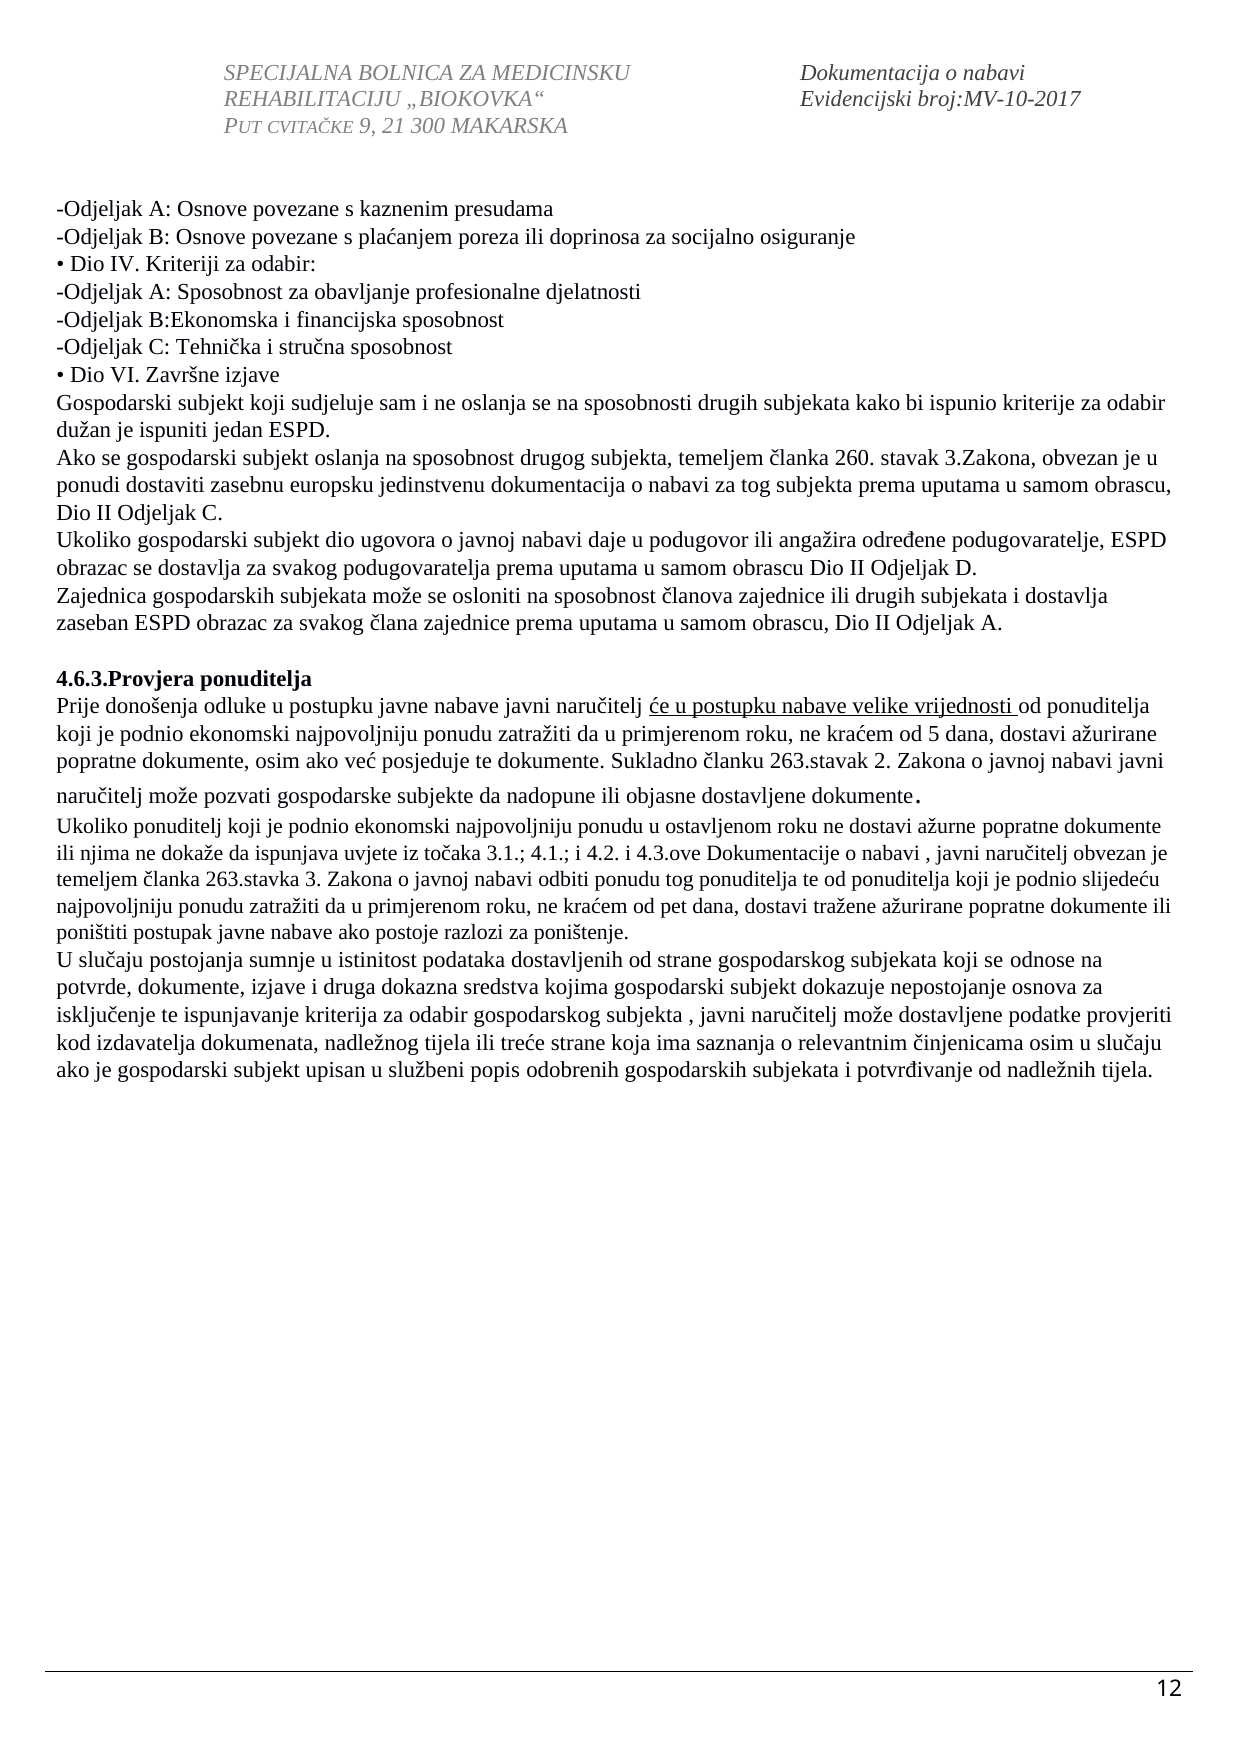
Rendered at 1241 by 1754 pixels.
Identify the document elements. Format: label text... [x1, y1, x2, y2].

text 4.6.3.Provjera ponuditelja [56, 664, 1182, 691]
text -Odjeljak A: Sposobnost za obavljanje profesionalne djelatnosti [56, 278, 1182, 304]
text Ukoliko ponuditelj koji je podnio ekonomski najpovoljniju ponudu u ostavljenom roku ne dostavi ažurne popratne dokumente ili njima ne dokaže da ispunjava uvjete iz točaka 3.1.; 4.1.; i 4.2. i 4.3.ove Dokumentacije o nabavi , javni naručitelj obvezan je temeljem članka 263.stavka 3. Zakona o javnoj nabavi odbiti ponudu tog ponuditelja te od ponuditelja koji je podnio slijedeću najpovoljniju ponudu zatražiti da u primjerenom roku, ne kraćem od pet dana, dostavi tražene ažurirane popratne dokumente ili poništiti postupak javne nabave ako postoje razlozi za poništenje. [56, 813, 1182, 944]
text Gospodarski subjekt koji sudjeluje sam i ne oslanja se na sposobnosti drugih subjekata kako bi ispunio kriterije za odabir dužan je ispuniti jedan ESPD. [56, 388, 1182, 442]
text • Dio IV. Kriteriji za odabir: [56, 251, 1182, 277]
text U slučaju postojanja sumnje u istinitost podataka dostavljenih od strane gospodarskog subjekata koji se odnose na potvrde, dokumente, izjave i druga dokazna sredstva kojima gospodarski subjekt dokazuje nepostojanje osnova za isključenje te ispunjavanje kriterija za odabir gospodarskog subjekta , javni naručitelj može dostavljene podatke provjeriti kod izdavatelja dokumenata, nadležnog tijela ili treće strane koja ima saznanja o relevantnim činjenicama osim u slučaju ako je gospodarski subjekt upisan u službeni popis odobrenih gospodarskih subjekata i potvrđivanje od nadležnih tijela. [56, 946, 1182, 1082]
text -Odjeljak A: Osnove povezane s kaznenim presudama [56, 195, 1182, 222]
text • Dio VI. Završne izjave [56, 361, 1182, 387]
text Zajednica gospodarskih subjekata može se osloniti na sposobnost članova zajednice ili drugih subjekata i dostavlja zaseban ESPD obrazac za svakog člana zajednice prema uputama u samom obrascu, Dio II Odjeljak A. [56, 582, 1182, 636]
text Ukoliko gospodarski subjekt dio ugovora o javnoj nabavi daje u podugovor ili angažira određene podugovaratelje, ESPD obrazac se dostavlja za svakog podugovaratelja prema uputama u samom obrascu Dio II Odjeljak D. [56, 527, 1182, 581]
text Ako se gospodarski subjekt oslanja na sposobnost drugog subjekta, temeljem članka 260. stavak 3.Zakona, obvezan je u ponudi dostaviti zasebnu europsku jedinstvenu dokumentacija o nabavi za tog subjekta prema uputama u samom obrascu, Dio II Odjeljak C. [56, 444, 1182, 525]
text Prije donošenja odluke u postupku javne nabave javni naručitelj će u postupku nabave velike vrijednosti od ponuditelja koji je podnio ekonomski najpovoljniju ponudu zatražiti da u primjerenom roku, ne kraćem od 5 dana, dostavi ažurirane popratne dokumente, osim ako već posjeduje te dokumente. Sukladno članku 263.stavak 2. Zakona o javnoj nabavi javni naručitelj može pozvati gospodarske subjekte da nadopune ili objasne dostavljene dokumente. [56, 692, 1182, 812]
text -Odjeljak B: Osnove povezane s plaćanjem poreza ili doprinosa za socijalno osiguranje [56, 223, 1182, 249]
text -Odjeljak B:Ekonomska i financijska sposobnost [56, 306, 1182, 332]
text -Odjeljak C: Tehnička i stručna sposobnost [56, 333, 1182, 360]
